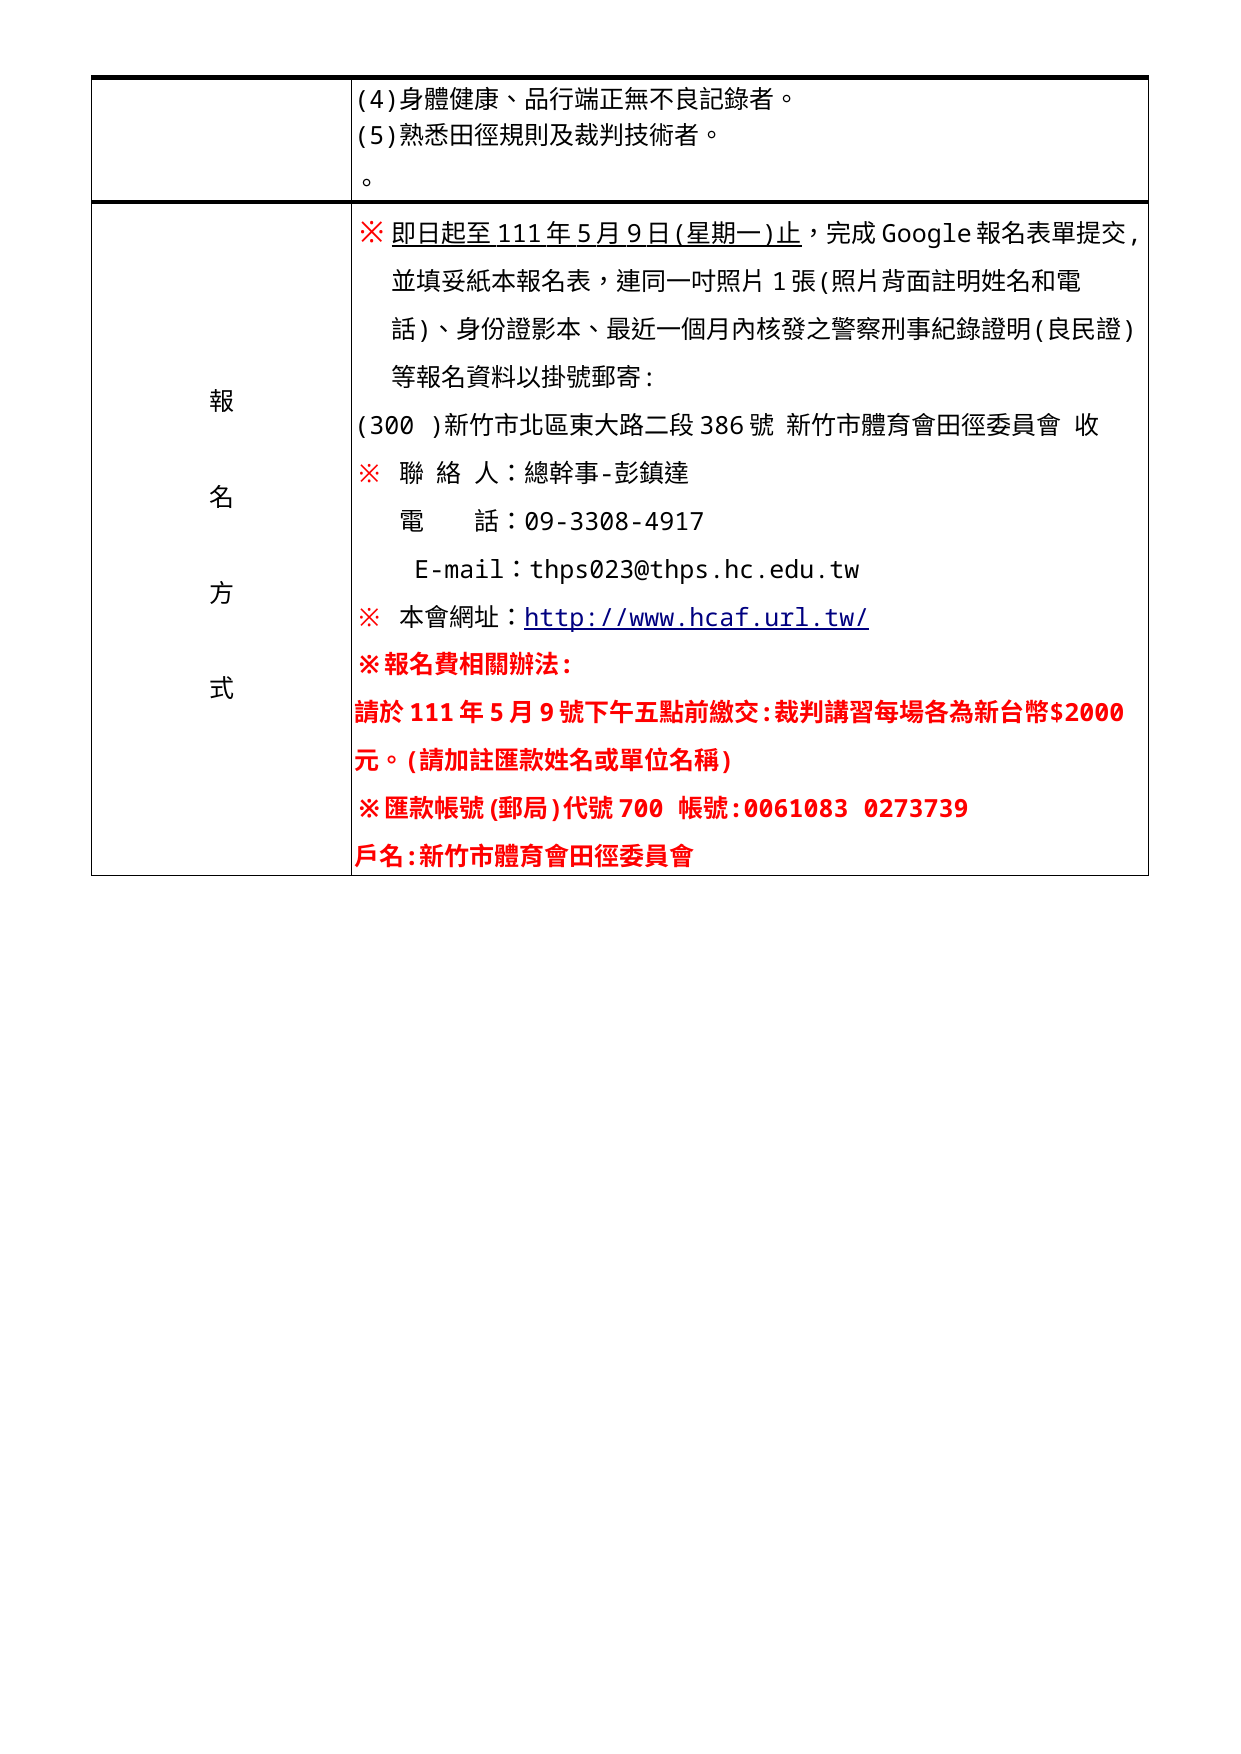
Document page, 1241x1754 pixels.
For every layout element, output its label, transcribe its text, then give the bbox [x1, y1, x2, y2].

table_cell [92, 80, 351, 199]
table_cell 即日起至111年5月9日(星期一)止，完成Google報名表單提交, 並填妥紙本報名表，連同一吋照片1張(照片背面註明姓名和電話)、身份證影本、最近一個月內核發之警察刑事紀錄證明(良民證)等報名資料以掛號郵寄: (300 )新竹市北區東大路二段386號 新竹市體育會田徑委員會 收 ※ 聯 絡 人：總幹事-彭鎮達 電 話：09-3308-4917 E-mail：thps023@thps.hc.edu.tw ※ 本會網址：http://www.hcaf.url.tw/ ※報名費相關辦法: 請於111年5月9號下午五點前繳交:裁判講習每場各為新台幣$2000元。(請加註匯款姓名或單位名稱) ※匯款帳號 (郵局)代號700 帳號:0061083 0273739 戶名:新竹市體育會田徑委員會 [352, 204, 1148, 875]
table_cell (4)身體健康、品行端正無不良記錄者。 (5)熟悉田徑規則及裁判技術者。 。 [352, 80, 1148, 199]
table_cell 報 名 方 式 [92, 204, 351, 875]
